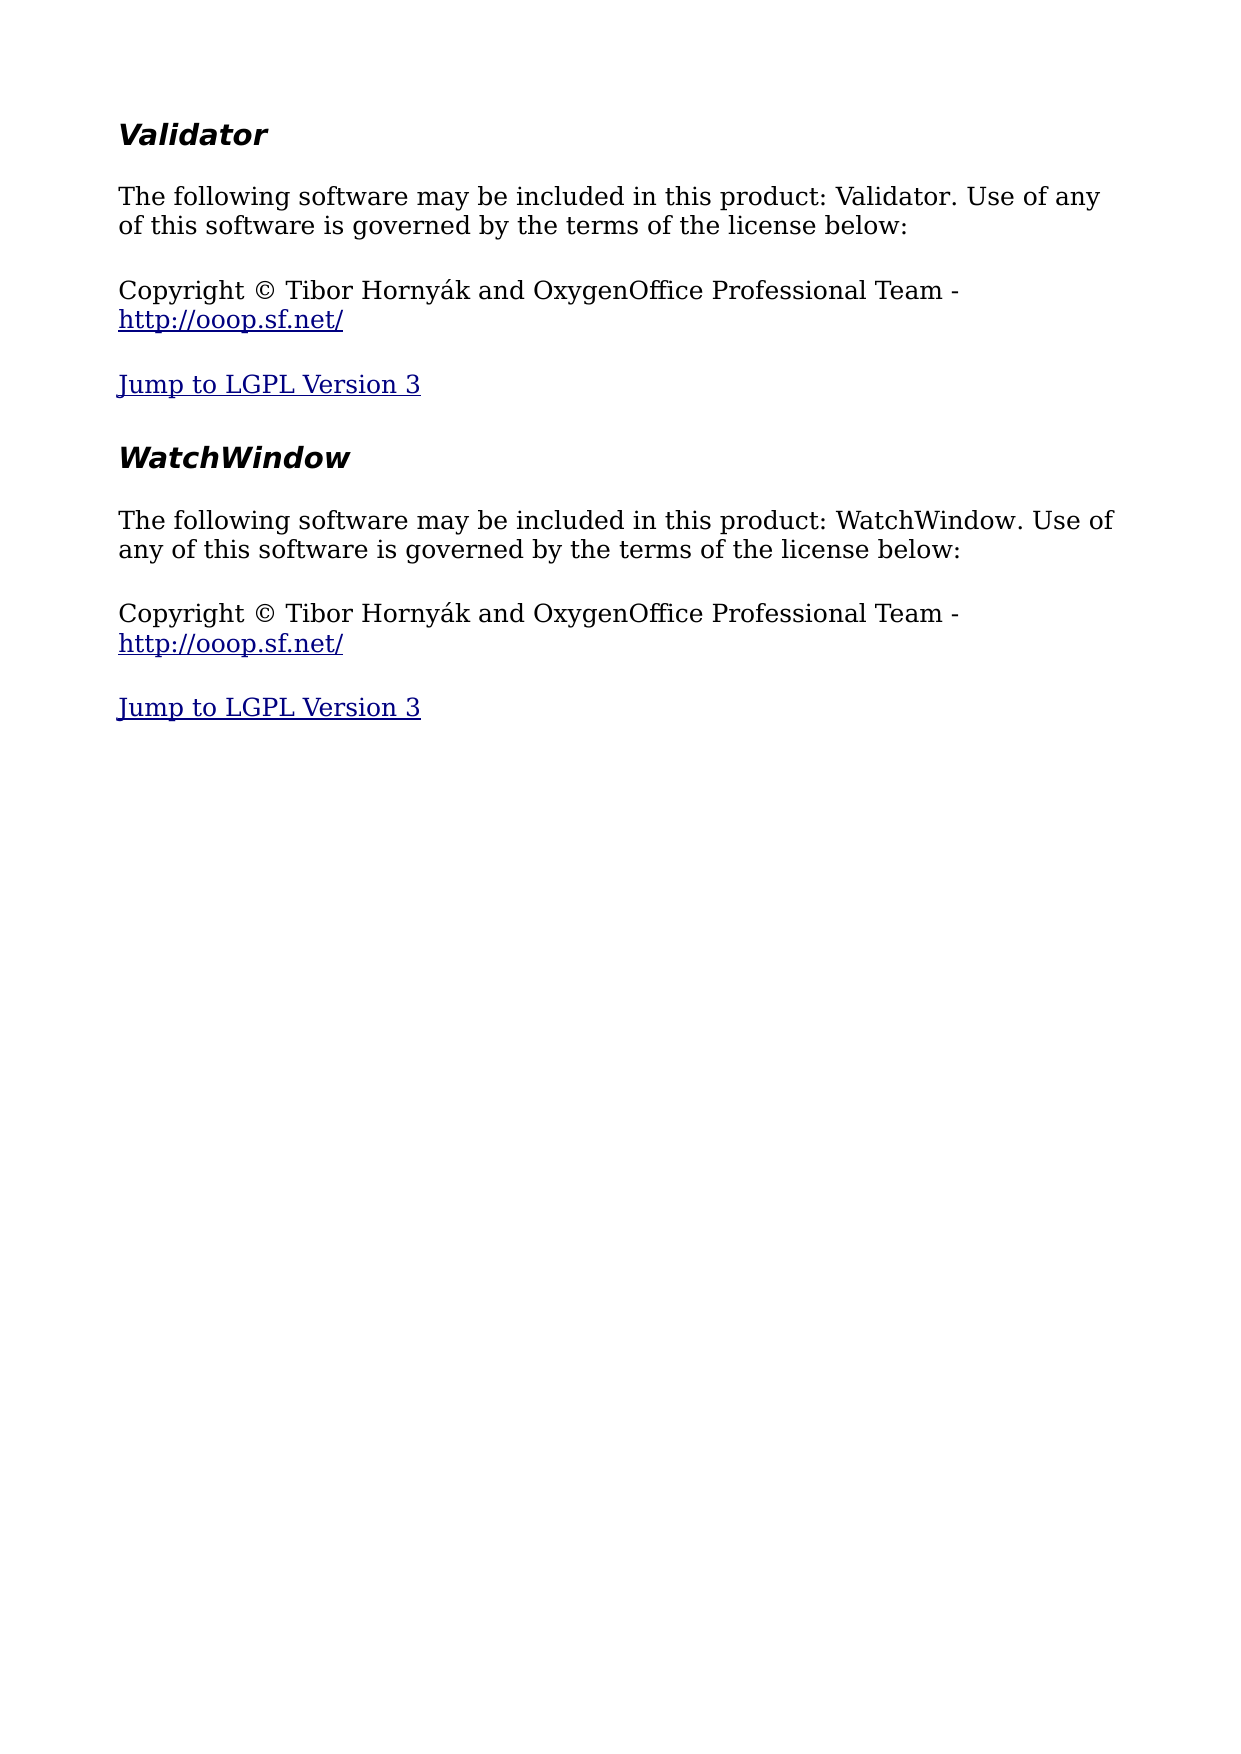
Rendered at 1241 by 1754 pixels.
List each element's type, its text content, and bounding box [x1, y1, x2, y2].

subtitle Validator [118, 118, 1122, 152]
text Jump to LGPL Version 3 [118, 370, 1122, 399]
text The following software may be included in this product: Validator. Use of any of this software is governed by the terms of the license below: [118, 182, 1122, 241]
text Copyright © Tibor Hornyák and OxygenOffice Professional Team - http://ooop.sf.net/ [118, 599, 1122, 658]
subtitle WatchWindow [118, 442, 1122, 476]
text Copyright © Tibor Hornyák and OxygenOffice Professional Team - http://ooop.sf.net/ [118, 276, 1122, 334]
text The following software may be included in this product: WatchWindow. Use of any of this software is governed by the terms of the license below: [118, 506, 1122, 564]
text Jump to LGPL Version 3 [118, 693, 1122, 722]
